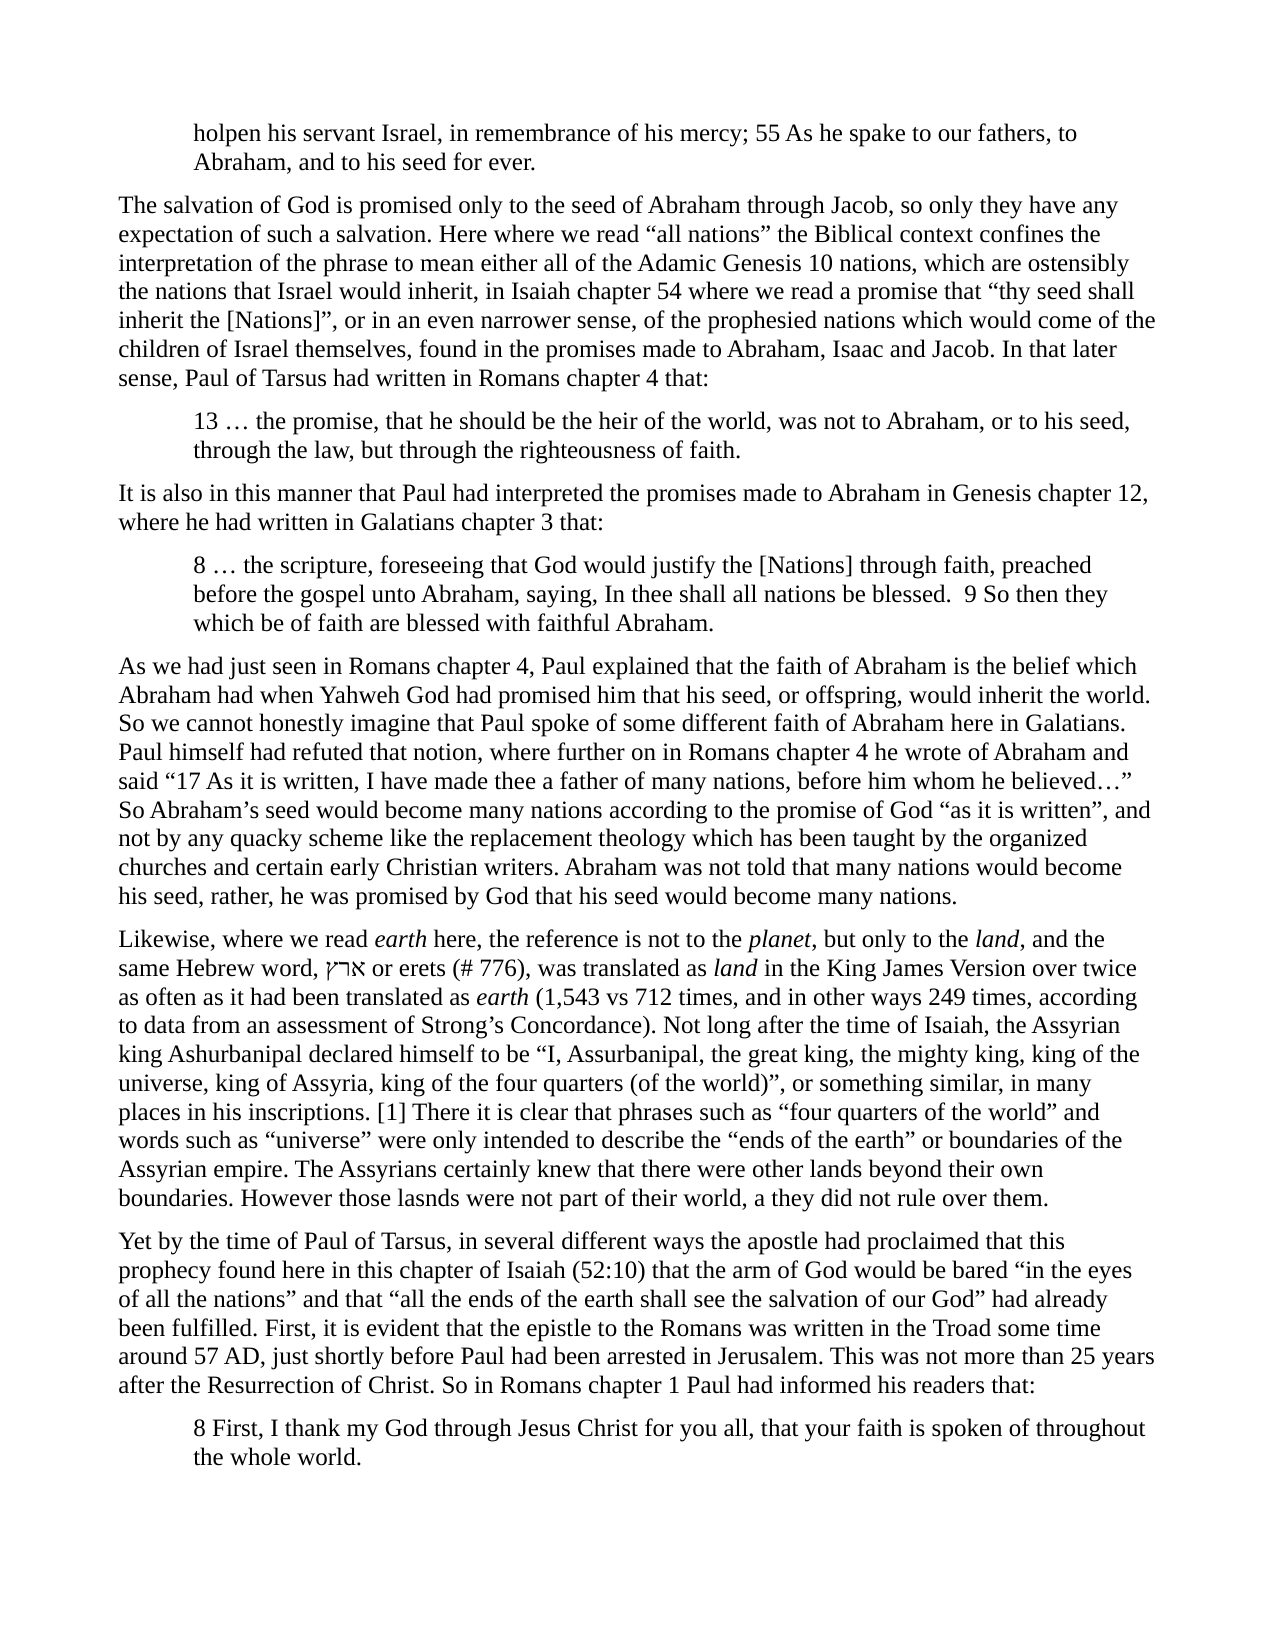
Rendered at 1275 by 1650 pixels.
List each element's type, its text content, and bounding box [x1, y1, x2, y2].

text holpen his servant Israel, in remembrance of his mercy; 55 As he spake to our fathers, to Abraham, and to his seed for ever. [193, 118, 1157, 176]
text It is also in this manner that Paul had interpreted the promises made to Abraham in Genesis chapter 12, where he had written in Galatians chapter 3 that: [118, 478, 1157, 536]
text 8 First, I thank my God through Jesus Christ for you all, that your faith is spoken of throughout the whole world. [193, 1413, 1157, 1471]
text Yet by the time of Paul of Tarsus, in several different ways the apostle had proclaimed that this prophecy found here in this chapter of Isaiah (52:10) that the arm of God would be bared “in the eyes of all the nations” and that “all the ends of the earth shall see the salvation of our God” had already been fulfilled. First, it is evident that the epistle to the Romans was written in the Troad some time around 57 AD, just shortly before Paul had been arrested in Jerusalem. This was not more than 25 years after the Resurrection of Christ. So in Romans chapter 1 Paul had informed his readers that: [118, 1226, 1157, 1399]
text As we had just seen in Romans chapter 4, Paul explained that the faith of Abraham is the belief which Abraham had when Yahweh God had promised him that his seed, or offspring, would inherit the world. So we cannot honestly imagine that Paul spoke of some different faith of Abraham here in Galatians. Paul himself had refuted that notion, where further on in Romans chapter 4 he wrote of Abraham and said “17 As it is written, I have made thee a father of many nations, before him whom he believed…” So Abraham’s seed would become many nations according to the promise of God “as it is written”, and not by any quacky scheme like the replacement theology which has been taught by the organized churches and certain early Christian writers. Abraham was not told that many nations would become his seed, rather, he was promised by God that his seed would become many nations. [118, 651, 1157, 910]
text Likewise, where we read earth here, the reference is not to the planet, but only to the land, and the same Hebrew word, ארץ or erets (# 776), was translated as land in the King James Version over twice as often as it had been translated as earth (1,543 vs 712 times, and in other ways 249 times, according to data from an assessment of Strong’s Concordance). Not long after the time of Isaiah, the Assyrian king Ashurbanipal declared himself to be “I, Assurbanipal, the great king, the mighty king, king of the universe, king of Assyria, king of the four quarters (of the world)”, or something similar, in many places in his inscriptions. [1] There it is clear that phrases such as “four quarters of the world” and words such as “universe” were only intended to describe the “ends of the earth” or boundaries of the Assyrian empire. The Assyrians certainly knew that there were other lands beyond their own boundaries. However those lasnds were not part of their world, a they did not rule over them. [118, 924, 1157, 1212]
text 8 … the scripture, foreseeing that God would justify the [Nations] through faith, preached before the gospel unto Abraham, saying, In thee shall all nations be blessed. 9 So then they which be of faith are blessed with faithful Abraham. [193, 550, 1157, 636]
text The salvation of God is promised only to the seed of Abraham through Jacob, so only they have any expectation of such a salvation. Here where we read “all nations” the Biblical context confines the interpretation of the phrase to mean either all of the Adamic Genesis 10 nations, which are ostensibly the nations that Israel would inherit, in Isaiah chapter 54 where we read a promise that “thy seed shall inherit the [Nations]”, or in an even narrower sense, of the prophesied nations which would come of the children of Israel themselves, found in the promises made to Abraham, Isaac and Jacob. In that later sense, Paul of Tarsus had written in Romans chapter 4 that: [118, 190, 1157, 391]
text 13 … the promise, that he should be the heir of the world, was not to Abraham, or to his seed, through the law, but through the righteousness of faith. [193, 406, 1157, 463]
